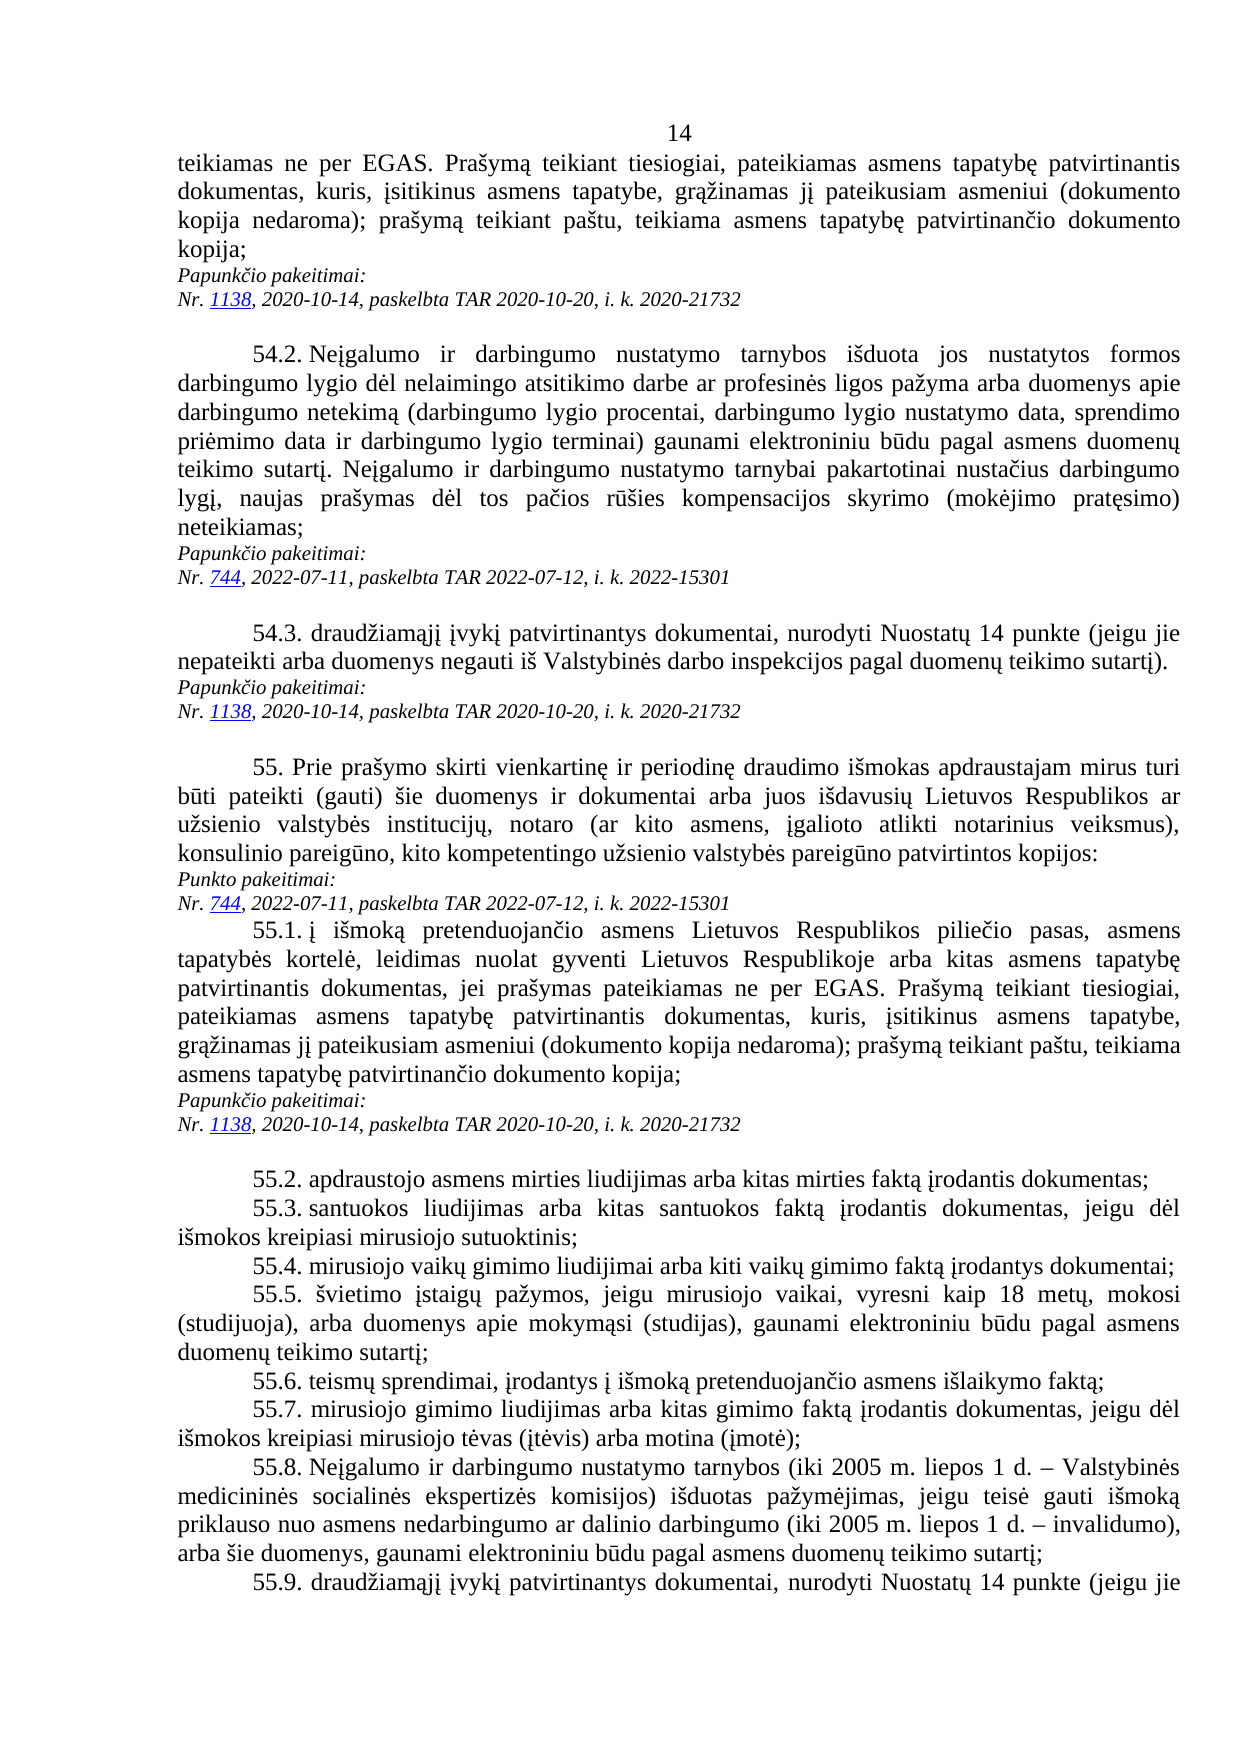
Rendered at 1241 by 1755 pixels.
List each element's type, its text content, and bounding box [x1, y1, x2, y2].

text 55.6. teismų sprendimai, įrodantys į išmoką pretenduojančio asmens išlaikymo faktą; [177, 1366, 1181, 1394]
text Nr. 744, 2022-07-11, paskelbta TAR 2022-07-12, i. k. 2022-15301 [177, 891, 1181, 915]
text 55.3. santuokos liudijimas arba kitas santuokos faktą įrodantis dokumentas, jeigu dėl išmokos kreipiasi mirusiojo sutuoktinis; [177, 1193, 1181, 1251]
text 55.5. švietimo įstaigų pažymos, jeigu mirusiojo vaikai, vyresni kaip 18 metų, mokosi (studijuoja), arba duomenys apie mokymąsi (studijas), gaunami elektroniniu būdu pagal asmens duomenų teikimo sutartį; [177, 1279, 1181, 1366]
text 55.1. į išmoką pretenduojančio asmens Lietuvos Respublikos piliečio pasas, asmens tapatybės kortelė, leidimas nuolat gyventi Lietuvos Respublikoje arba kitas asmens tapatybę patvirtinantis dokumentas, jei prašymas pateikiamas ne per EGAS. Prašymą teikiant tiesiogiai, pateikiamas asmens tapatybę patvirtinantis dokumentas, kuris, įsitikinus asmens tapatybe, grąžinamas jį pateikusiam asmeniui (dokumento kopija nedaroma); prašymą teikiant paštu, teikiama asmens tapatybę patvirtinančio dokumento kopija; [177, 915, 1181, 1088]
text Nr. 1138, 2020-10-14, paskelbta TAR 2020-10-20, i. k. 2020-21732 [177, 287, 1181, 311]
text teikiamas ne per EGAS. Prašymą teikiant tiesiogiai, pateikiamas asmens tapatybę patvirtinantis dokumentas, kuris, įsitikinus asmens tapatybe, grąžinamas jį pateikusiam asmeniui (dokumento kopija nedaroma); prašymą teikiant paštu, teikiama asmens tapatybę patvirtinančio dokumento kopija; [177, 148, 1181, 263]
text 54.3. draudžiamąjį įvykį patvirtinantys dokumentai, nurodyti Nuostatų 14 punkte (jeigu jie nepateikti arba duomenys negauti iš Valstybinės darbo inspekcijos pagal duomenų teikimo sutartį). [177, 618, 1181, 675]
text Punkto pakeitimai: [177, 867, 1181, 891]
text 55.2. apdraustojo asmens mirties liudijimas arba kitas mirties faktą įrodantis dokumentas; [177, 1164, 1181, 1193]
text Papunkčio pakeitimai: [177, 1088, 1181, 1112]
text Papunkčio pakeitimai: [177, 675, 1181, 699]
text 54.2. Neįgalumo ir darbingumo nustatymo tarnybos išduota jos nustatytos formos darbingumo lygio dėl nelaimingo atsitikimo darbe ar profesinės ligos pažyma arba duomenys apie darbingumo netekimą (darbingumo lygio procentai, darbingumo lygio nustatymo data, sprendimo priėmimo data ir darbingumo lygio terminai) gaunami elektroniniu būdu pagal asmens duomenų teikimo sutartį. Neįgalumo ir darbingumo nustatymo tarnybai pakartotinai nustačius darbingumo lygį, naujas prašymas dėl tos pačios rūšies kompensacijos skyrimo (mokėjimo pratęsimo) neteikiamas; [177, 339, 1181, 541]
text 55.8. Neįgalumo ir darbingumo nustatymo tarnybos (iki 2005 m. liepos 1 d. – Valstybinės medicininės socialinės ekspertizės komisijos) išduotas pažymėjimas, jeigu teisė gauti išmoką priklauso nuo asmens nedarbingumo ar dalinio darbingumo (iki 2005 m. liepos 1 d. – invalidumo), arba šie duomenys, gaunami elektroniniu būdu pagal asmens duomenų teikimo sutartį; [177, 1452, 1181, 1567]
text Nr. 744, 2022-07-11, paskelbta TAR 2022-07-12, i. k. 2022-15301 [177, 565, 1181, 589]
text Papunkčio pakeitimai: [177, 263, 1181, 287]
text 55.7. mirusiojo gimimo liudijimas arba kitas gimimo faktą įrodantis dokumentas, jeigu dėl išmokos kreipiasi mirusiojo tėvas (įtėvis) arba motina (įmotė); [177, 1394, 1181, 1452]
text Nr. 1138, 2020-10-14, paskelbta TAR 2020-10-20, i. k. 2020-21732 [177, 1112, 1181, 1136]
text 55. Prie prašymo skirti vienkartinę ir periodinę draudimo išmokas apdraustajam mirus turi būti pateikti (gauti) šie duomenys ir dokumentai arba juos išdavusių Lietuvos Respublikos ar užsienio valstybės institucijų, notaro (ar kito asmens, įgalioto atlikti notarinius veiksmus), konsulinio pareigūno, kito kompetentingo užsienio valstybės pareigūno patvirtintos kopijos: [177, 752, 1181, 867]
text Papunkčio pakeitimai: [177, 541, 1181, 565]
text Nr. 1138, 2020-10-14, paskelbta TAR 2020-10-20, i. k. 2020-21732 [177, 699, 1181, 723]
text 55.9. draudžiamąjį įvykį patvirtinantys dokumentai, nurodyti Nuostatų 14 punkte (jeigu jie [177, 1567, 1181, 1596]
text 55.4. mirusiojo vaikų gimimo liudijimai arba kiti vaikų gimimo faktą įrodantys dokumentai; [177, 1251, 1181, 1279]
